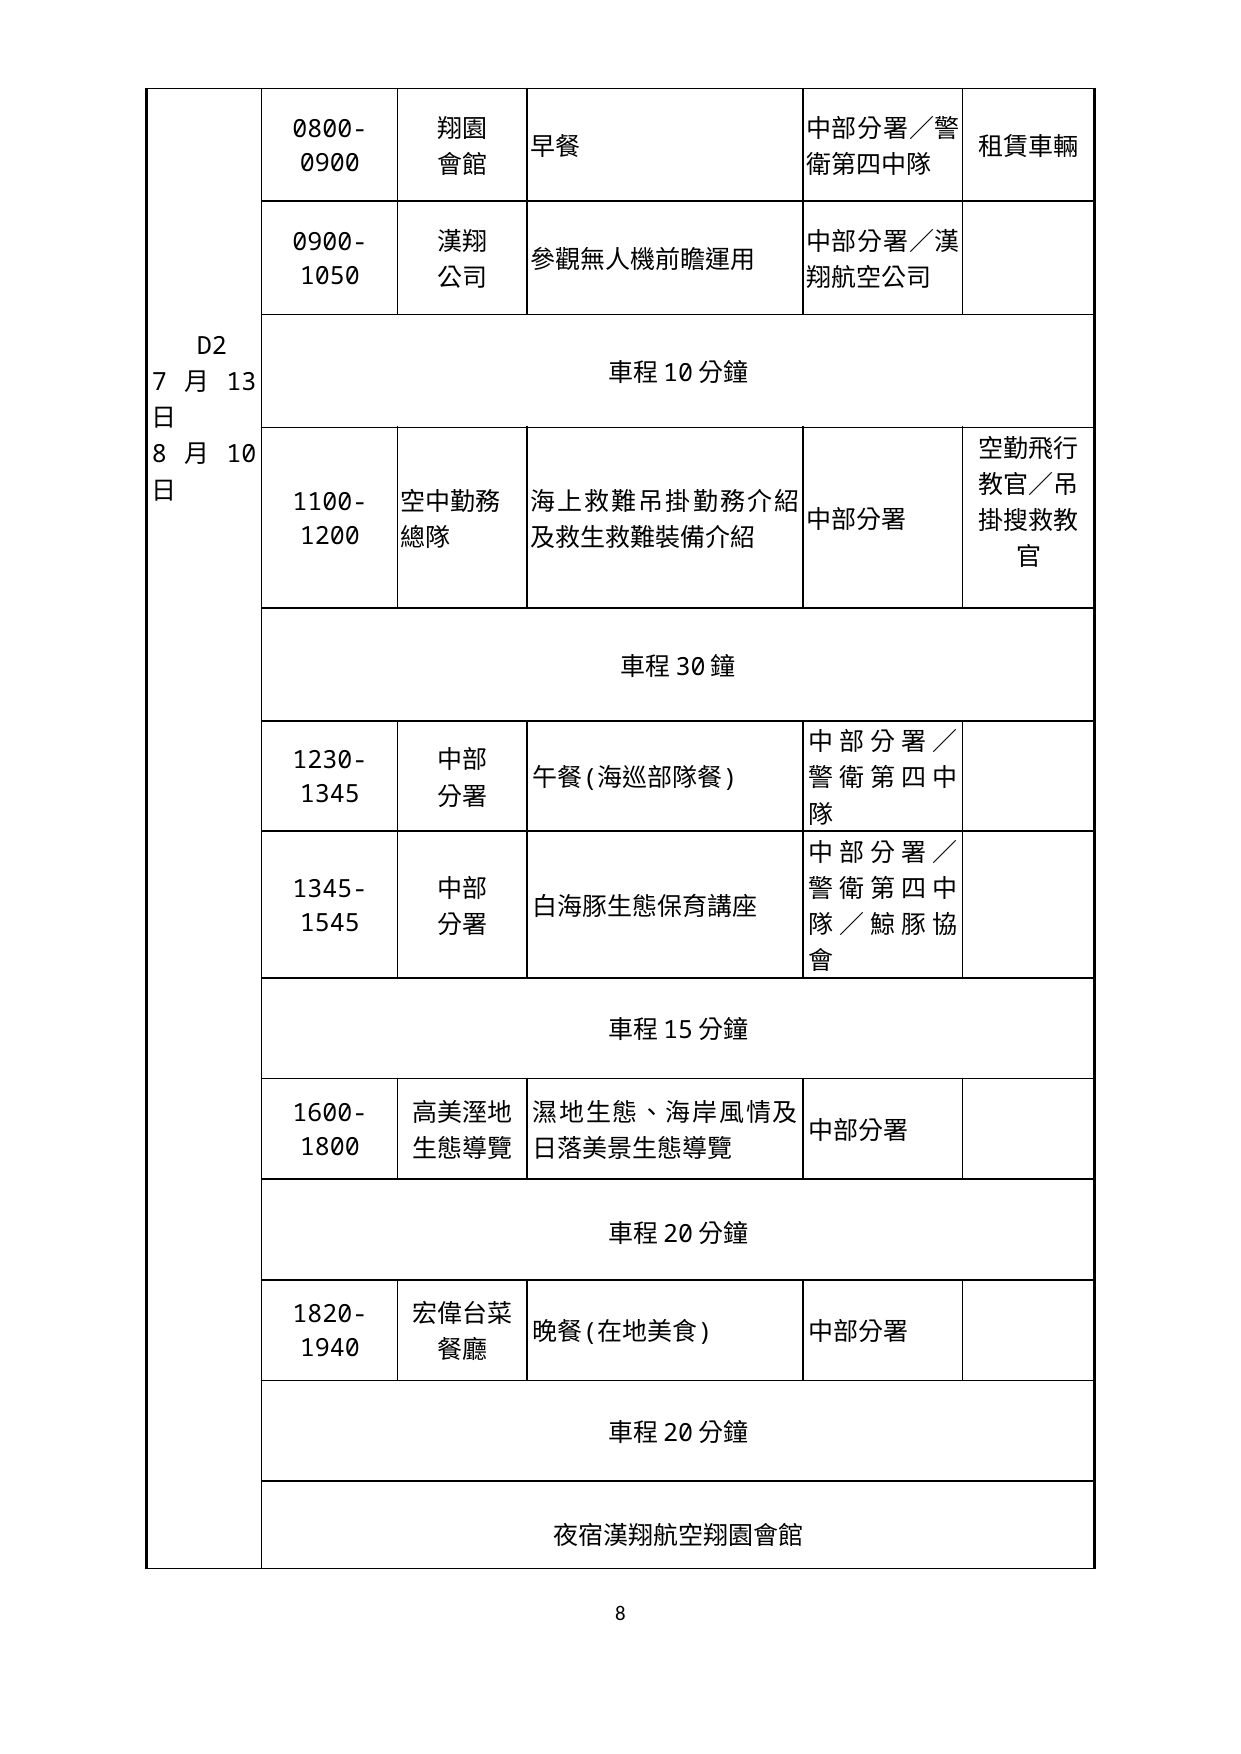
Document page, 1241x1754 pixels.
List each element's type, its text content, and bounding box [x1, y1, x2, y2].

table_cell 車程10分鐘 [262, 315, 1093, 426]
table_cell 中部分署 [804, 428, 962, 607]
table_cell 空勤飛行教官／吊掛搜救教官 [963, 428, 1093, 607]
table_cell D2 7月13日 8月10日 [148, 89, 261, 1567]
table_cell 高美溼地生態導覽 [398, 1079, 526, 1178]
table_cell 中部 分署 [398, 832, 526, 977]
table_cell 車程30鐘 [262, 609, 1093, 720]
table_cell 車程15分鐘 [262, 979, 1093, 1078]
table_cell 空中勤務總隊 [398, 428, 526, 607]
table_cell 中部分署 [804, 1079, 962, 1178]
table_cell 中部 分署 [398, 722, 526, 830]
table_cell 中部分署 [804, 1281, 962, 1379]
table_cell 翔園 會館 [398, 89, 526, 200]
table_cell 早餐 [528, 89, 802, 200]
table_cell 車程20分鐘 [262, 1180, 1093, 1279]
table_cell [963, 1281, 1093, 1379]
table_cell 參觀無人機前瞻運用 [528, 202, 802, 313]
table_cell 中部分署／漢翔航空公司 [804, 202, 962, 313]
table_cell [963, 722, 1093, 830]
table_cell 夜宿漢翔航空翔園會館 [262, 1482, 1093, 1567]
table_cell [963, 202, 1093, 313]
table_cell [963, 1079, 1093, 1178]
table_cell 白海豚生態保育講座 [528, 832, 802, 977]
table_cell 濕地生態、海岸風情及日落美景生態導覽 [528, 1079, 802, 1178]
table_cell 海上救難吊掛勤務介紹及救生救難裝備介紹 [528, 428, 802, 607]
table_cell 午餐(海巡部隊餐) [528, 722, 802, 830]
table_cell 車程20分鐘 [262, 1381, 1093, 1480]
table_cell 1345-1545 [262, 832, 397, 977]
table_cell 租賃車輛 [963, 89, 1093, 200]
table_cell 中部分署／警衛第四中隊 [804, 89, 962, 200]
table_cell 漢翔 公司 [398, 202, 526, 313]
table_cell 0900-1050 [262, 202, 397, 313]
table_cell 0800-0900 [262, 89, 397, 200]
table_cell 宏偉台菜餐廳 [398, 1281, 526, 1379]
table_cell 1820-1940 [262, 1281, 397, 1379]
table_cell 1100-1200 [262, 428, 397, 607]
table_cell 中部分署／警衛第四中隊／鯨豚協會 [804, 832, 962, 977]
table_cell 1600-1800 [262, 1079, 397, 1178]
table_cell 中部分署／警衛第四中隊 [804, 722, 962, 830]
table_cell [963, 832, 1093, 977]
table_cell 1230-1345 [262, 722, 397, 830]
table_cell 晚餐(在地美食) [528, 1281, 802, 1379]
